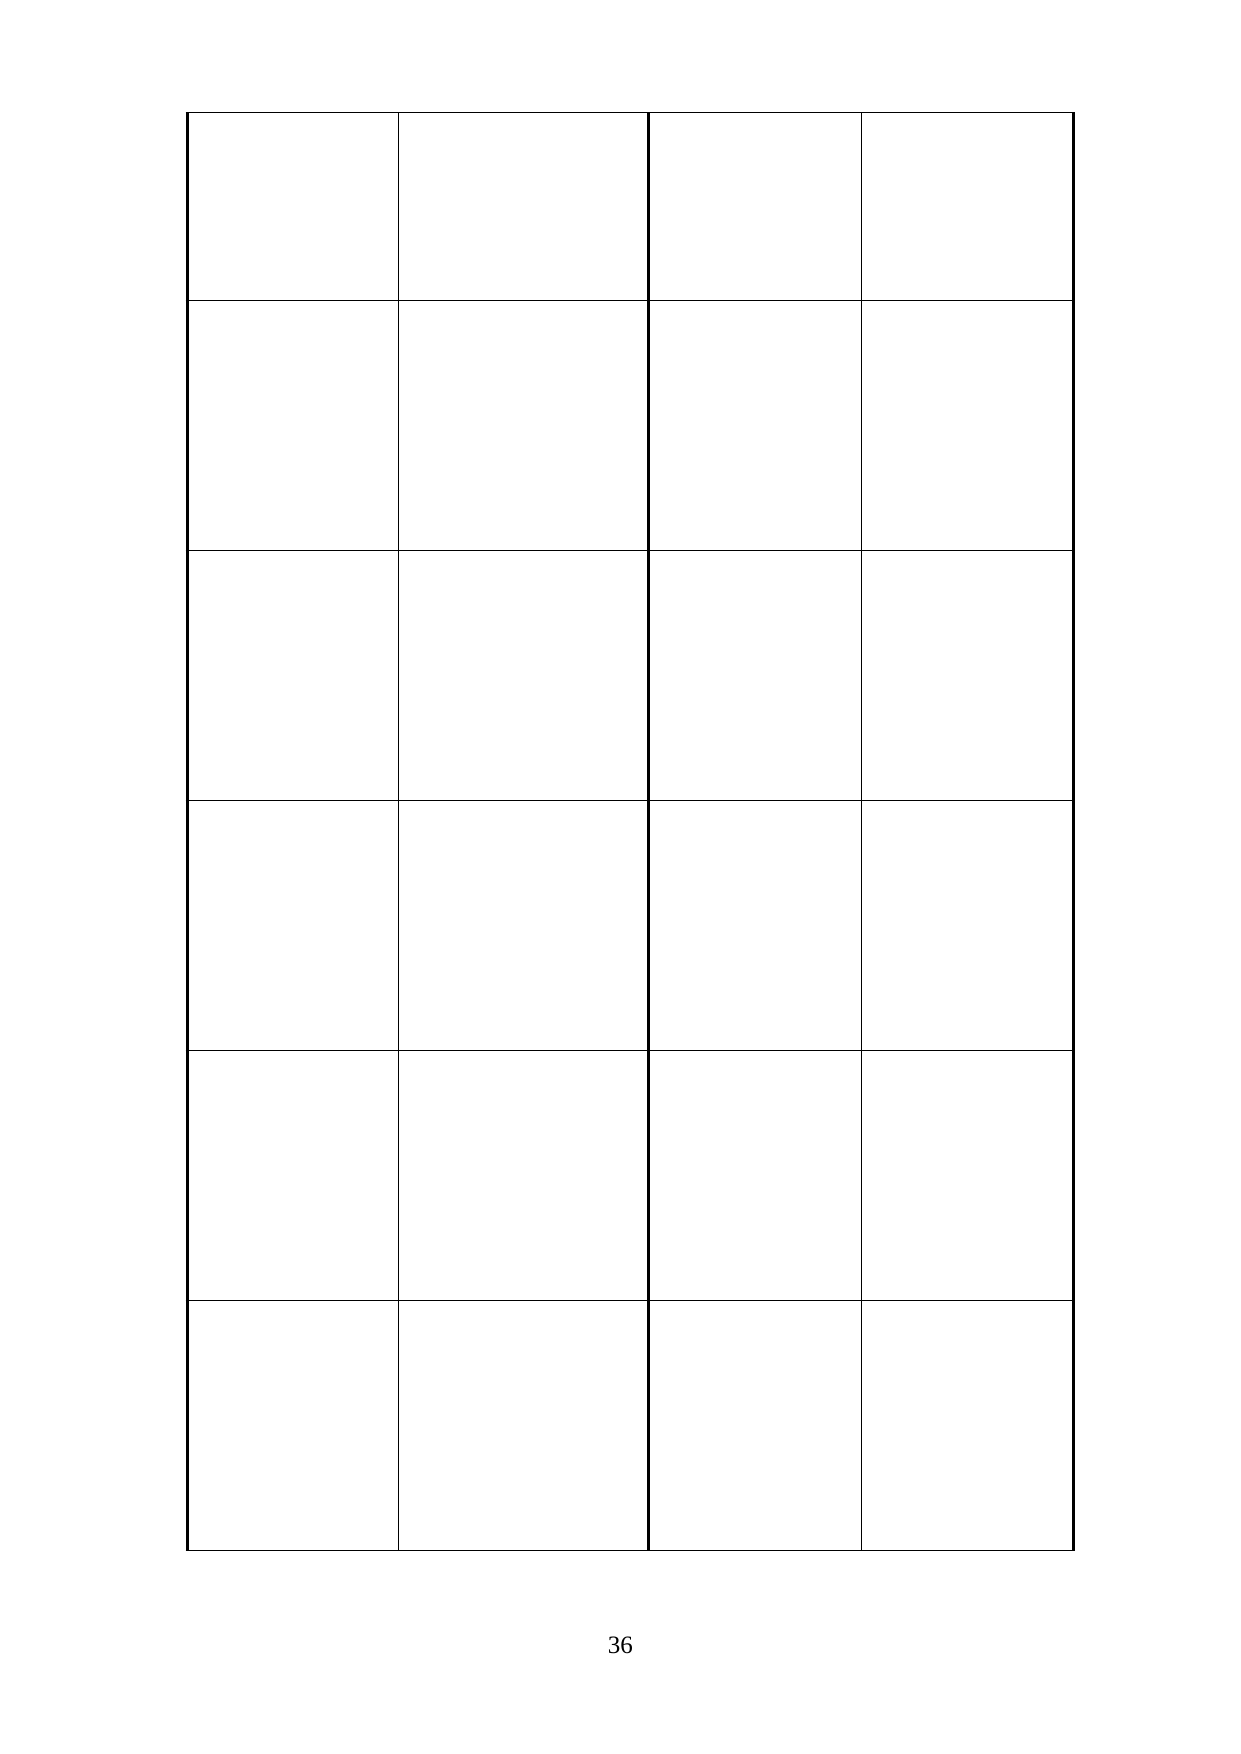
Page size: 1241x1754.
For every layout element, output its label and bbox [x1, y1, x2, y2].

table_cell [650, 1051, 861, 1300]
table_cell [650, 301, 861, 550]
table_cell [862, 551, 1072, 800]
table_cell [862, 1051, 1072, 1300]
table_cell [399, 1051, 647, 1300]
table_cell [399, 113, 647, 300]
table_cell [650, 801, 861, 1050]
table_cell [399, 551, 647, 800]
table_cell [189, 801, 398, 1050]
table_cell [862, 1301, 1072, 1550]
table_cell [189, 1051, 398, 1300]
table_cell [189, 301, 398, 550]
table_cell [650, 1301, 861, 1550]
table_cell [862, 301, 1072, 550]
table_cell [189, 1301, 398, 1550]
table_cell [862, 801, 1072, 1050]
table_cell [862, 113, 1072, 300]
table_cell [399, 301, 647, 550]
table_cell [650, 551, 861, 800]
table_cell [189, 113, 398, 300]
table_cell [189, 551, 398, 800]
table_cell [650, 113, 861, 300]
table_cell [399, 1301, 647, 1550]
table_cell [399, 801, 647, 1050]
